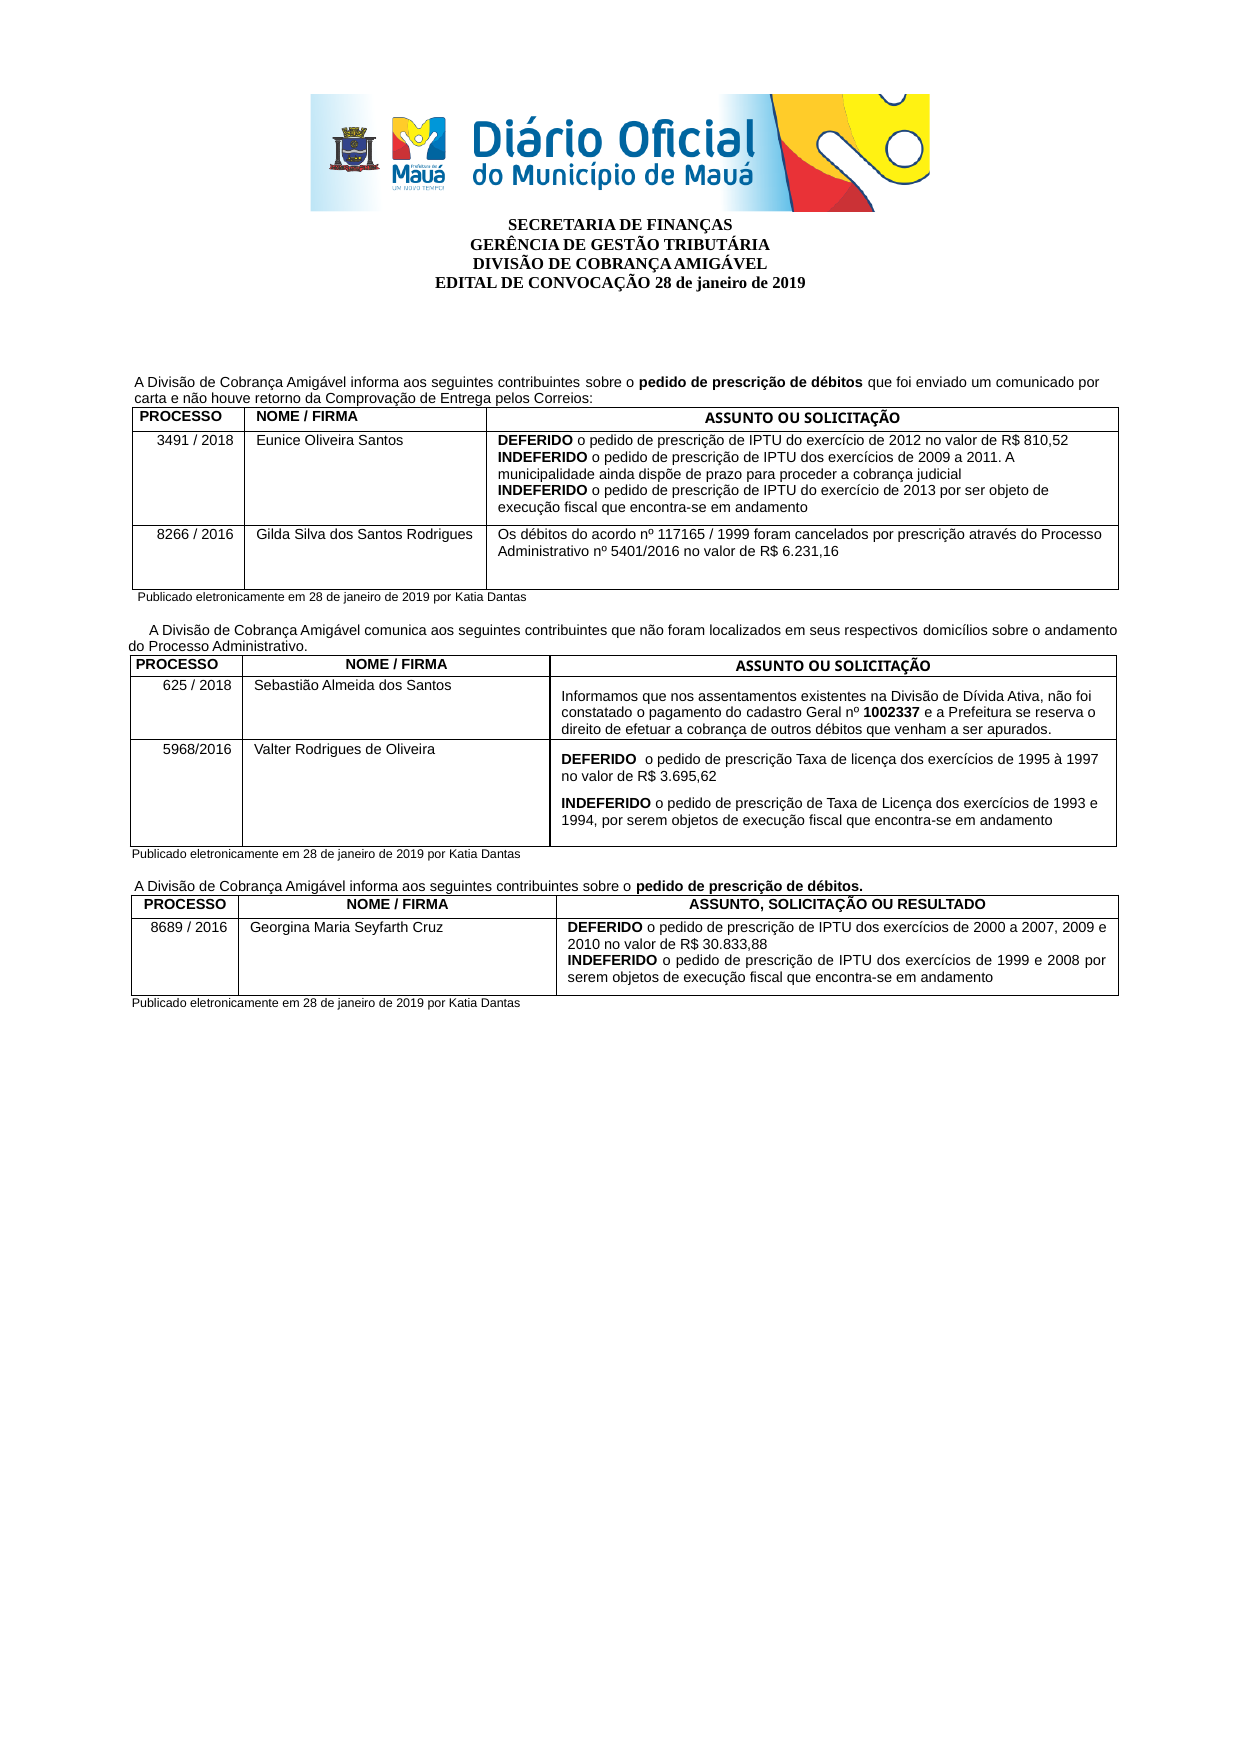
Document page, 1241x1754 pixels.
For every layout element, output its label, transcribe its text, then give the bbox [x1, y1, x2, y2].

table_cell 8266 / 2016 [133, 526, 244, 589]
table_cell Os débitos do acordo nº 117165 / 1999 foram cancelados por prescrição através do Processo Administrativo nº 5401/2016 no valor de R$ 6.231,16 [487, 526, 1118, 589]
table_header NOME / FIRMA [243, 656, 549, 676]
text Publicado eletronicamente em 28 de janeiro de 2019 por Katia Dantas [134, 590, 1165, 604]
table_cell 5968/2016 [131, 740, 242, 846]
text Publicado eletronicamente em 28 de janeiro de 2019 por Katia Dantas [128, 996, 1165, 1010]
text A Divisão de Cobrança Amigável informa aos seguintes contribuintes sobre o pedido de prescrição de débitos que foi enviado um comunicado por carta e não houve retorno da Comprovação de Entrega pelos Correios: [134, 373, 1100, 407]
table_header NOME / FIRMA [239, 896, 556, 917]
table_cell Eunice Oliveira Santos [245, 432, 486, 524]
text Publicado eletronicamente em 28 de janeiro de 2019 por Katia Dantas [128, 847, 1165, 861]
text A Divisão de Cobrança Amigável informa aos seguintes contribuintes sobre o pedido de prescrição de débitos. [134, 878, 1100, 894]
table_header ASSUNTO, SOLICITAÇÃO OU RESULTADO [557, 896, 1118, 917]
table_cell DEFERIDO o pedido de prescrição Taxa de licença dos exercícios de 1995 à 1997 no valor de R$ 3.695,62 INDEFERIDO o pedido de prescrição de Taxa de Licença dos exercícios de 1993 e 1994, por serem objetos de execução fiscal que encontra-se em andamento [551, 740, 1116, 846]
table_header NOME / FIRMA [245, 408, 486, 431]
table_cell Sebastião Almeida dos Santos [243, 677, 549, 739]
table_header PROCESSO [132, 896, 238, 917]
table_cell Gilda Silva dos Santos Rodrigues [245, 526, 486, 589]
table_cell DEFERIDO o pedido de prescrição de IPTU do exercício de 2012 no valor de R$ 810,52 INDEFERIDO o pedido de prescrição de IPTU dos exercícios de 2009 a 2011. A municipalidade ainda dispõe de prazo para proceder a cobrança judicial INDEFERIDO o pedido de prescrição de IPTU do exercício de 2013 por ser objeto de execução fiscal que encontra-se em andamento [487, 432, 1118, 524]
table_header PROCESSO [131, 656, 242, 676]
picture [310, 94, 930, 212]
table_cell 8689 / 2016 [132, 919, 238, 994]
table_cell Georgina Maria Seyfarth Cruz [239, 919, 556, 994]
table_header ASSUNTO OU SOLICITAÇÃO [551, 656, 1116, 676]
table_cell Informamos que nos assentamentos existentes na Divisão de Dívida Ativa, não foi constatado o pagamento do cadastro Geral nº 1002337 e a Prefeitura se reserva o direito de efetuar a cobrança de outros débitos que venham a ser apurados. [551, 677, 1116, 739]
table_cell 3491 / 2018 [133, 432, 244, 524]
table_cell Valter Rodrigues de Oliveira [243, 740, 549, 846]
table_header PROCESSO [133, 408, 244, 431]
table_cell 625 / 2018 [131, 677, 242, 739]
table_cell DEFERIDO o pedido de prescrição de IPTU dos exercícios de 2000 a 2007, 2009 e 2010 no valor de R$ 30.833,88 INDEFERIDO o pedido de prescrição de IPTU dos exercícios de 1999 e 2008 por serem objetos de execução fiscal que encontra-se em andamento [557, 919, 1118, 994]
text A Divisão de Cobrança Amigável comunica aos seguintes contribuintes que não foram localizados em seus respectivos domicílios sobre o andamento do Processo Administrativo. [128, 621, 1118, 655]
table_header ASSUNTO OU SOLICITAÇÃO [487, 408, 1118, 431]
